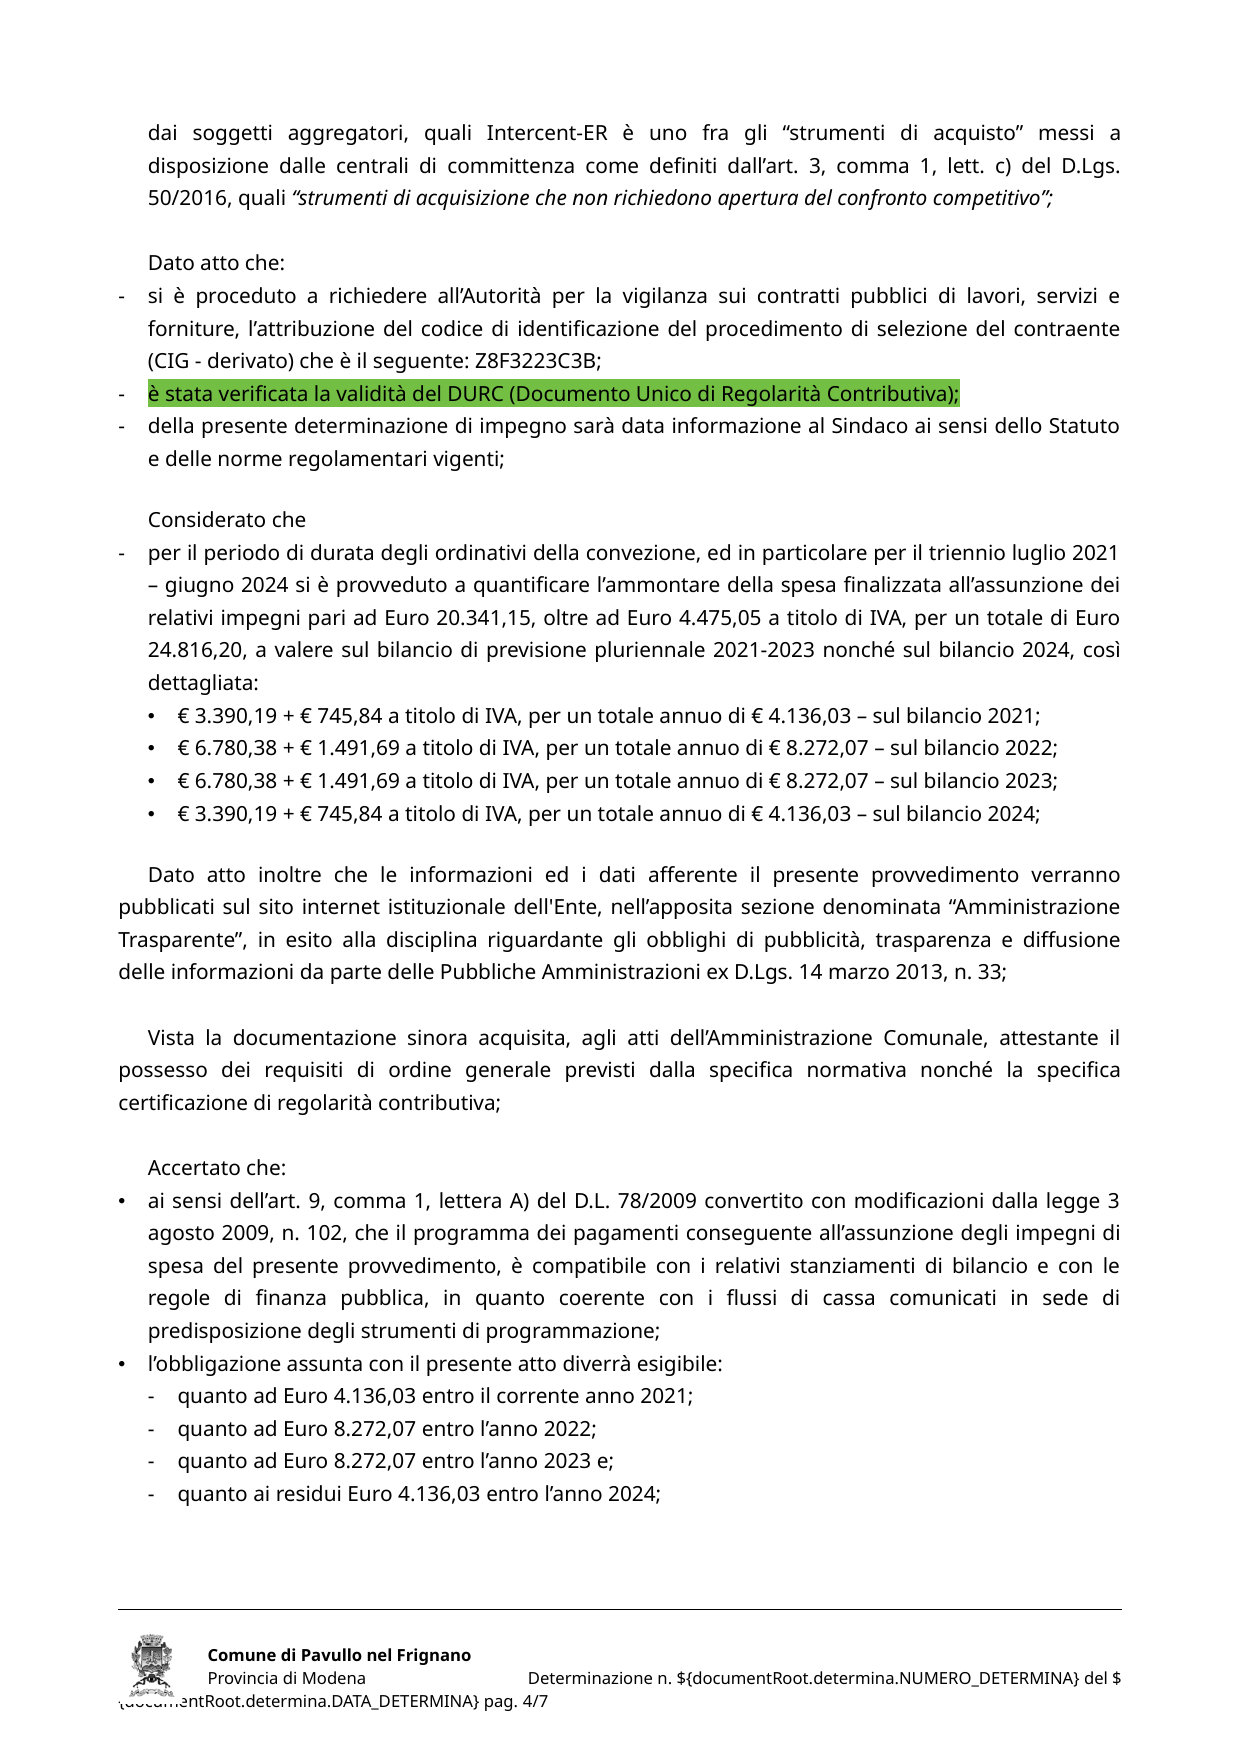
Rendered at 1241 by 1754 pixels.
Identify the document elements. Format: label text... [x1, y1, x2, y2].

text Dato atto inoltre che le informazioni ed i dati afferente il presente provvedimento verranno pubblicati sul sito internet istituzionale dell'Ente, nell’apposita sezione denominata “Amministrazione Trasparente”, in esito alla disciplina riguardante gli obblighi di pubblicità, trasparenza e diffusione delle informazioni da parte delle Pubbliche Amministrazioni ex D.Lgs. 14 marzo 2013, n. 33; [118, 860, 1122, 986]
list € 3.390,19 + € 745,84 a titolo di IVA, per un totale annuo di € 4.136,03 – sul bilancio 2021; [148, 701, 1122, 729]
text - quanto ai residui Euro 4.136,03 entro l’anno 2024; [148, 1479, 1122, 1508]
text - quanto ad Euro 8.272,07 entro l’anno 2022; [148, 1414, 1122, 1442]
list dai soggetti aggregatori, quali Intercent-ER è uno fra gli “strumenti di acquisto” messi a disposizione dalle centrali di committenza come definiti dall’art. 3, comma 1, lett. c) del D.Lgs. 50/2016, quali “strumenti di acquisizione che non richiedono apertura del confronto competitivo”; [118, 118, 1122, 212]
picture [120, 1631, 183, 1704]
list per il periodo di durata degli ordinativi della convezione, ed in particolare per il triennio luglio 2021 – giugno 2024 si è provveduto a quantificare l’ammontare della spesa finalizzata all’assunzione dei relativi impegni pari ad Euro 20.341,15, oltre ad Euro 4.475,05 a titolo di IVA, per un totale di Euro 24.816,20, a valere sul bilancio di previsione pluriennale 2021-2023 nonché sul bilancio 2024, così dettagliata: [118, 538, 1122, 697]
list è stata verificata la validità del DURC (Documento Unico di Regolarità Contributiva); [118, 379, 1122, 407]
list della presente determinazione di impegno sarà data informazione al Sindaco ai sensi dello Statuto e delle norme regolamentari vigenti; [118, 412, 1122, 473]
list l’obbligazione assunta con il presente atto diverrà esigibile: [118, 1349, 1122, 1377]
text Accertato che: [118, 1153, 1122, 1182]
text Vista la documentazione sinora acquisita, agli atti dell’Amministrazione Comunale, attestante il possesso dei requisiti di ordine generale previsti dalla specifica normativa nonché la specifica certificazione di regolarità contributiva; [118, 1023, 1122, 1116]
list € 6.780,38 + € 1.491,69 a titolo di IVA, per un totale annuo di € 8.272,07 – sul bilancio 2022; [148, 733, 1122, 762]
list si è proceduto a richiedere all’Autorità per la vigilanza sui contratti pubblici di lavori, servizi e forniture, l’attribuzione del codice di identificazione del procedimento di selezione del contraente (CIG - derivato) che è il seguente: Z8F3223C3B; [118, 281, 1122, 375]
list € 6.780,38 + € 1.491,69 a titolo di IVA, per un totale annuo di € 8.272,07 – sul bilancio 2023; [148, 766, 1122, 794]
text - quanto ad Euro 8.272,07 entro l’anno 2023 e; [148, 1447, 1122, 1475]
list € 3.390,19 + € 745,84 a titolo di IVA, per un totale annuo di € 4.136,03 – sul bilancio 2024; [148, 799, 1122, 827]
text Considerato che [118, 505, 1122, 534]
text - quanto ad Euro 4.136,03 entro il corrente anno 2021; [148, 1381, 1122, 1410]
list ai sensi dell’art. 9, comma 1, lettera A) del D.L. 78/2009 convertito con modificazioni dalla legge 3 agosto 2009, n. 102, che il programma dei pagamenti conseguente all’assunzione degli impegni di spesa del presente provvedimento, è compatibile con i relativi stanziamenti di bilancio e con le regole di finanza pubblica, in quanto coerente con i flussi di cassa comunicati in sede di predisposizione degli strumenti di programmazione; [118, 1186, 1122, 1344]
text Dato atto che: [118, 248, 1122, 277]
